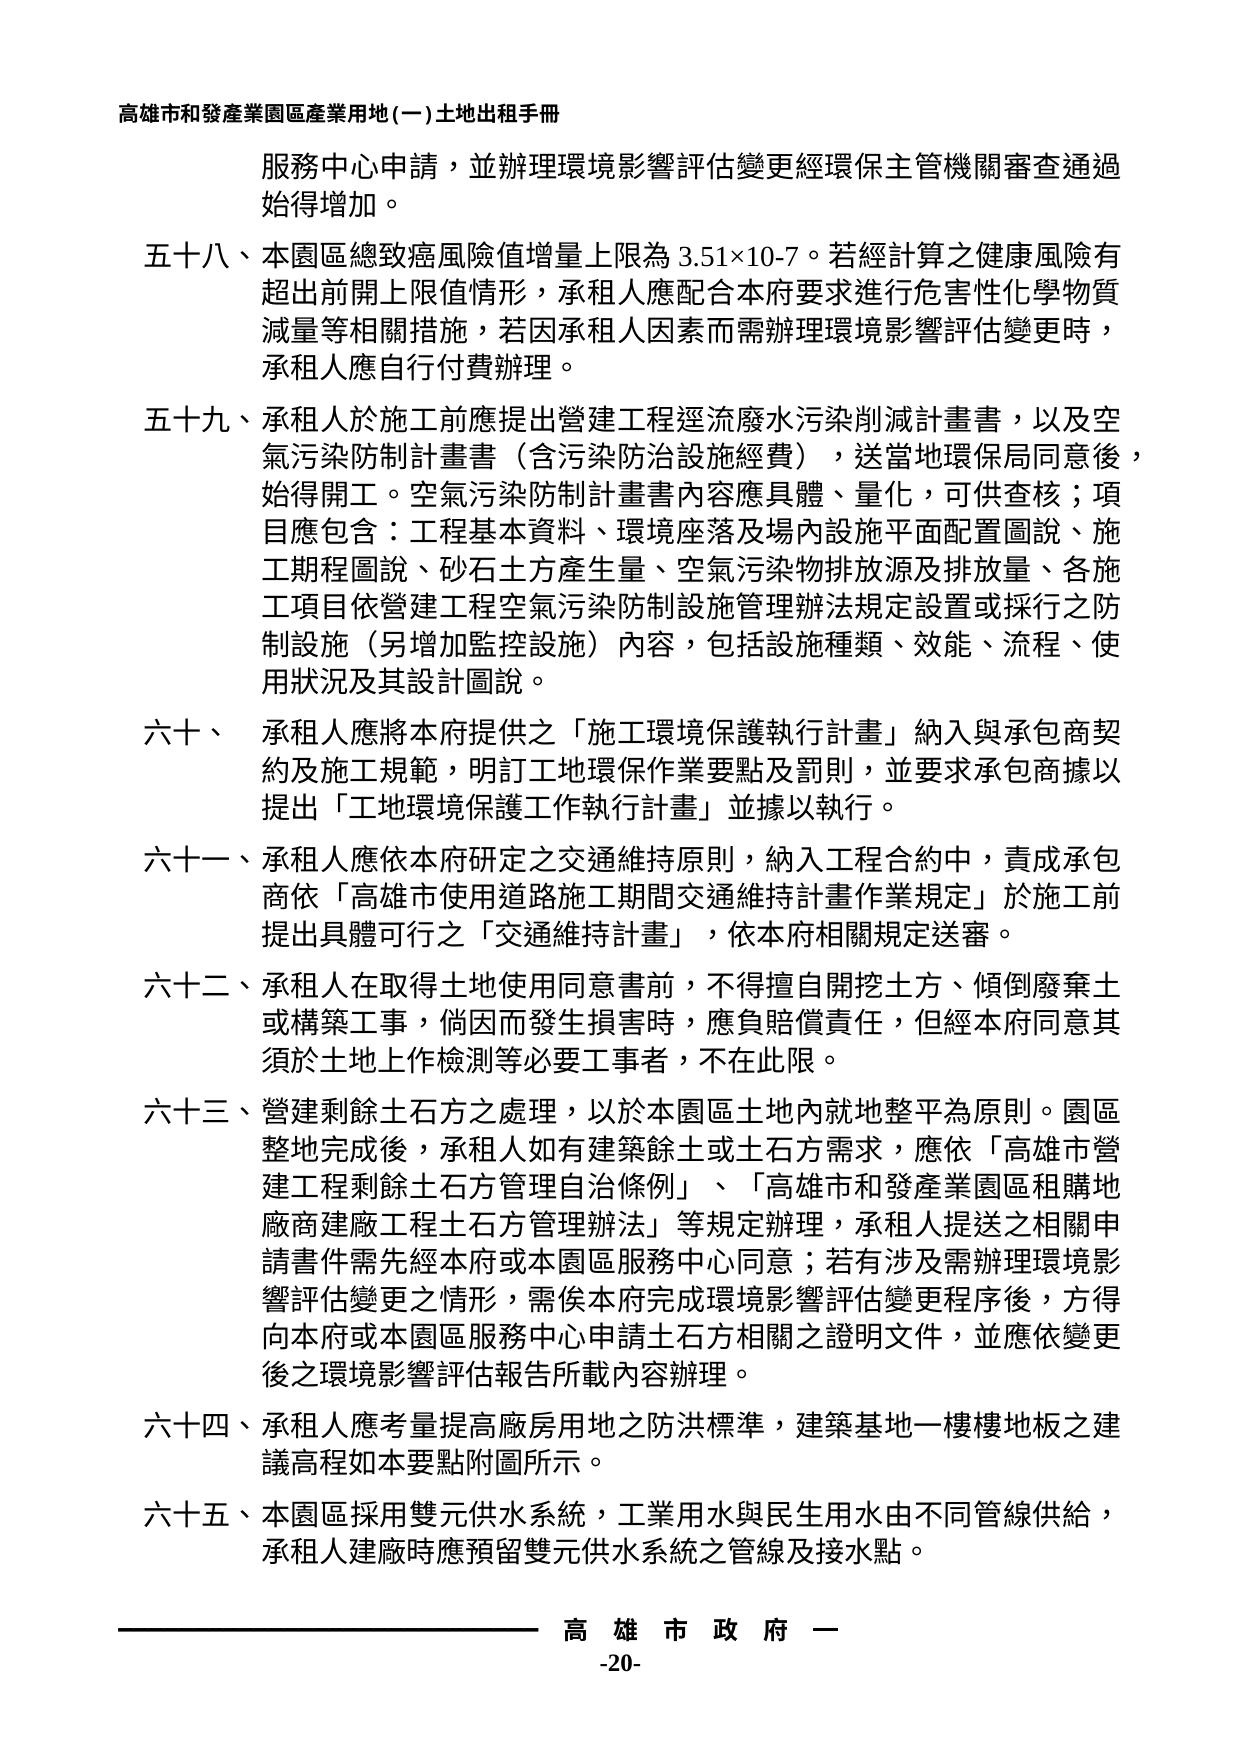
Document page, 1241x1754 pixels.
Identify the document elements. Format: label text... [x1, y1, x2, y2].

text 六十一、 承租人應依本府研定之交通維持原則，納入工程合約中，責成承包商依「高雄市使用道路施工期間交通維持計畫作業規定」於施工前提出具體可行之「交通維持計畫」，依本府相關規定送審。 [143, 840, 1122, 953]
text 六十三、 營建剩餘土石方之處理，以於本園區土地內就地整平為原則。園區整地完成後，承租人如有建築餘土或土石方需求，應依「高雄市營建工程剩餘土石方管理自治條例」、「高雄市和發產業園區租購地廠商建廠工程土石方管理辦法」等規定辦理，承租人提送之相關申請書件需先經本府或本園區服務中心同意；若有涉及需辦理環境影響評估變更之情形，需俟本府完成環境影響評估變更程序後，方得向本府或本園區服務中心申請土石方相關之證明文件，並應依變更後之環境影響評估報告所載內容辦理。 [143, 1093, 1122, 1393]
text 六十、 承租人應將本府提供之「施工環境保護執行計畫」納入與承包商契約及施工規範，明訂工地環保作業要點及罰則，並要求承包商據以提出「工地環境保護工作執行計畫」並據以執行。 [143, 714, 1122, 826]
text 六十二、 承租人在取得土地使用同意書前，不得擅自開挖土方、傾倒廢棄土或構築工事，倘因而發生損害時，應負賠償責任，但經本府同意其須於土地上作檢測等必要工事者，不在此限。 [143, 966, 1122, 1079]
text 五十九、 承租人於施工前應提出營建工程逕流廢水污染削減計畫書，以及空氣污染防制計畫書（含污染防治設施經費），送當地環保局同意後，始得開工。空氣污染防制計畫書內容應具體、量化，可供查核；項目應包含：工程基本資料、環境座落及場內設施平面配置圖說、施工期程圖說、砂石土方產生量、空氣污染物排放源及排放量、各施工項目依營建工程空氣污染防制設施管理辦法規定設置或採行之防制設施（另增加監控設施）內容，包括設施種類、效能、流程、使用狀況及其設計圖說。 [143, 400, 1122, 700]
text 五十八、 本園區總致癌風險值增量上限為3.51×10-7。若經計算之健康風險有超出前開上限值情形，承租人應配合本府要求進行危害性化學物質減量等相關措施，若因承租人因素而需辦理環境影響評估變更時，承租人應自行付費辦理。 [143, 236, 1122, 386]
text 六十五、 本園區採用雙元供水系統，工業用水與民生用水由不同管線供給，承租人建廠時應預留雙元供水系統之管線及接水點。 [143, 1495, 1122, 1570]
text 六十四、 承租人應考量提高廠房用地之防洪標準，建築基地一樓樓地板之建議高程如本要點附圖所示。 [143, 1406, 1122, 1481]
text 服務中心申請，並辦理環境影響評估變更經環保主管機關審查通過始得增加。 [143, 148, 1122, 223]
